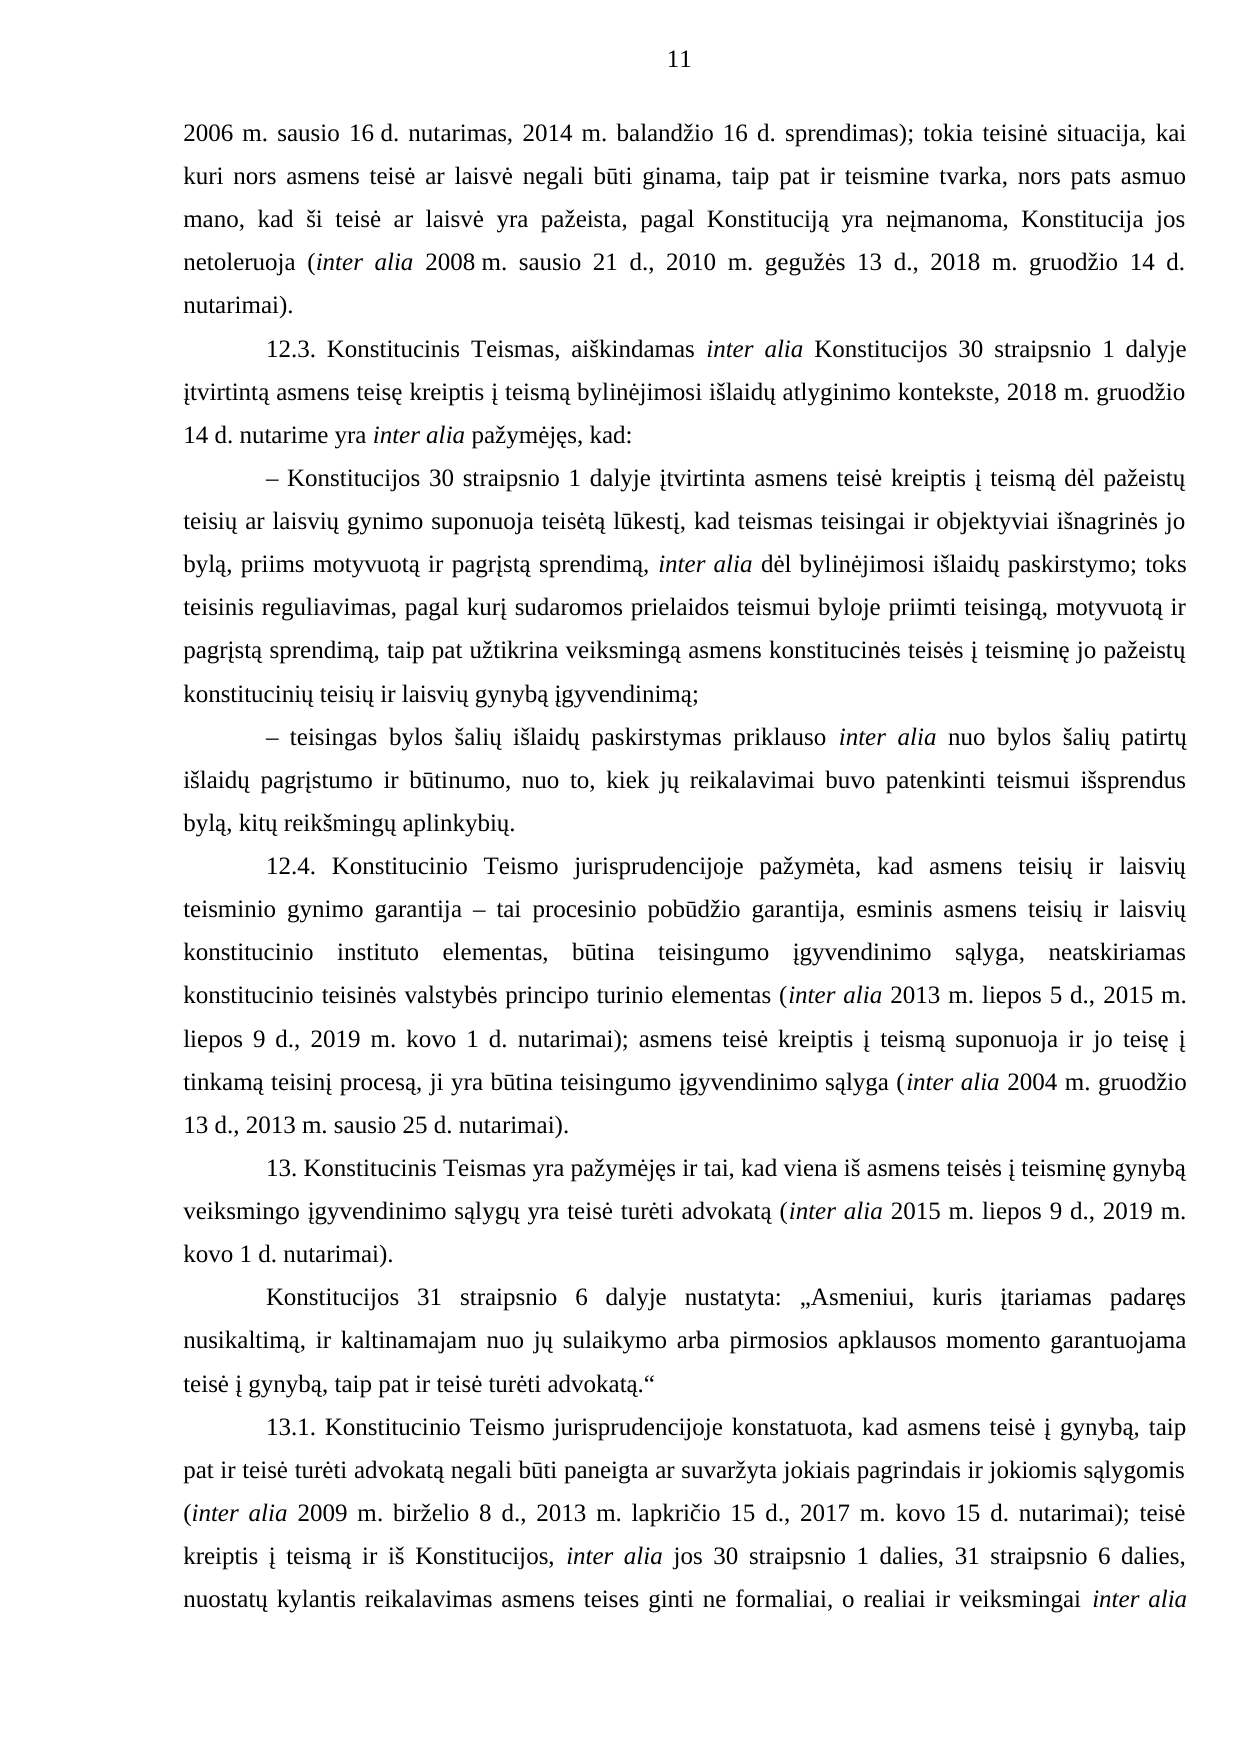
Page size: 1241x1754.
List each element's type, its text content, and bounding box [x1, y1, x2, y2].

text Konstitucijos 31 straipsnio 6 dalyje nustatyta: „Asmeniui, kuris įtariamas padaręs nusikaltimą, ir kaltinamajam nuo jų sulaikymo arba pirmosios apklausos momento garantuojama teisė į gynybą, taip pat ir teisė turėti advokatą.“ [183, 1282, 1187, 1397]
text 12.3. Konstitucinis Teismas, aiškindamas inter alia Konstitucijos 30 straipsnio 1 dalyje įtvirtintą asmens teisę kreiptis į teismą bylinėjimosi išlaidų atlyginimo kontekste, 2018 m. gruodžio 14 d. nutarime yra inter alia pažymėjęs, kad: [183, 334, 1187, 449]
text 13.1. Konstitucinio Teismo jurisprudencijoje konstatuota, kad asmens teisė į gynybą, taip pat ir teisė turėti advokatą negali būti paneigta ar suvaržyta jokiais pagrindais ir jokiomis sąlygomis (inter alia 2009 m. birželio 8 d., 2013 m. lapkričio 15 d., 2017 m. kovo 15 d. nutarimai); teisė kreiptis į teismą ir iš Konstitucijos, inter alia jos 30 straipsnio 1 dalies, 31 straipsnio 6 dalies, nuostatų kylantis reikalavimas asmens teises ginti ne formaliai, o realiai ir veiksmingai inter alia reiškia, kad įstatymų leidėjas turi nustatyti tokį teisinį reguliavimą, kuris sudarytų prielaidas advokato teikiamai teisinei pagalbai, kuria asmuo turi teisę naudotis gindamas savo pažeistas teises ir teisėtus interesus, inter alia kreipdamasis į teismą, būti veiksmingai (2011 m. birželio 9 d. nutarimas); advokatas, vykdydamas savarankišką profesinę veiklą ir teikdamas teisinę pagalbą asmeniui, kurio teisės ir teisėti interesai yra pažeisti, padeda įgyvendinti konstitucinę asmens teisę į teisminę gynybą (2011 m. birželio 9 d. nutarimas); teisė turėti advokatą yra viena pagrindinių žmogaus teisių, padedančių užtikrinti konstitucinių teisių ir laisvių apsaugą (1996 m. liepos 10 d., 2011 m. birželio 9 d. nutarimai). [183, 1412, 1187, 1613]
text – Konstitucijos 30 straipsnio 1 dalyje įtvirtinta asmens teisė kreiptis į teismą dėl pažeistų teisių ar laisvių gynimo suponuoja teisėtą lūkestį, kad teismas teisingai ir objektyviai išnagrinės jo bylą, priims motyvuotą ir pagrįstą sprendimą, inter alia dėl bylinėjimosi išlaidų paskirstymo; toks teisinis reguliavimas, pagal kurį sudaromos prielaidos teismui byloje priimti teisingą, motyvuotą ir pagrįstą sprendimą, taip pat užtikrina veiksmingą asmens konstitucinės teisės į teisminę jo pažeistų konstitucinių teisių ir laisvių gynybą įgyvendinimą; [183, 463, 1187, 707]
text – teisingas bylos šalių išlaidų paskirstymas priklauso inter alia nuo bylos šalių patirtų išlaidų pagrįstumo ir būtinumo, nuo to, kiek jų reikalavimai buvo patenkinti teismui išsprendus bylą, kitų reikšmingų aplinkybių. [183, 722, 1187, 837]
text 12.2. Konstitucinis Teismas yra pažymėjęs ir tai, kad asmens konstitucinė teisė kreiptis į teismą negali būti dirbtinai suvaržoma, taip pat negali būti nepagrįstai pasunkinamas jos įgyvendinimas, nes kiltų grėsmė vienai svarbiausių teisinės valstybės vertybių (inter alia 2011 m. birželio 9 d., 2019 m. kovo 1 d. nutarimai); negalima nustatyti tokio teisinio reguliavimo, kuriuo būtų paneigta asmens, manančio, kad jo teisės ar laisvės pažeidžiamos, teisė ginti savo teises ar laisves teisme; priešingu atveju tektų konstatuoti šios konstitucinės teisės deklaratyvumą (inter alia 2006 m. sausio 16 d. nutarimas, 2014 m. balandžio 16 d. sprendimas); tokia teisinė situacija, kai kuri nors asmens teisė ar laisvė negali būti ginama, taip pat ir teismine tvarka, nors pats asmuo mano, kad ši teisė ar laisvė yra pažeista, pagal Konstituciją yra neįmanoma, Konstitucija jos netoleruoja (inter alia 2008 m. sausio 21 d., 2010 m. gegužės 13 d., 2018 m. gruodžio 14 d. nutarimai). [177, 118, 1181, 319]
text 13. Konstitucinis Teismas yra pažymėjęs ir tai, kad viena iš asmens teisės į teisminę gynybą veiksmingo įgyvendinimo sąlygų yra teisė turėti advokatą (inter alia 2015 m. liepos 9 d., 2019 m. kovo 1 d. nutarimai). [183, 1153, 1187, 1268]
text 12.4. Konstitucinio Teismo jurisprudencijoje pažymėta, kad asmens teisių ir laisvių teisminio gynimo garantija – tai procesinio pobūdžio garantija, esminis asmens teisių ir laisvių konstitucinio instituto elementas, būtina teisingumo įgyvendinimo sąlyga, neatskiriamas konstitucinio teisinės valstybės principo turinio elementas (inter alia 2013 m. liepos 5 d., 2015 m. liepos 9 d., 2019 m. kovo 1 d. nutarimai); asmens teisė kreiptis į teismą suponuoja ir jo teisę į tinkamą teisinį procesą, ji yra būtina teisingumo įgyvendinimo sąlyga (inter alia 2004 m. gruodžio 13 d., 2013 m. sausio 25 d. nutarimai). [183, 851, 1187, 1139]
